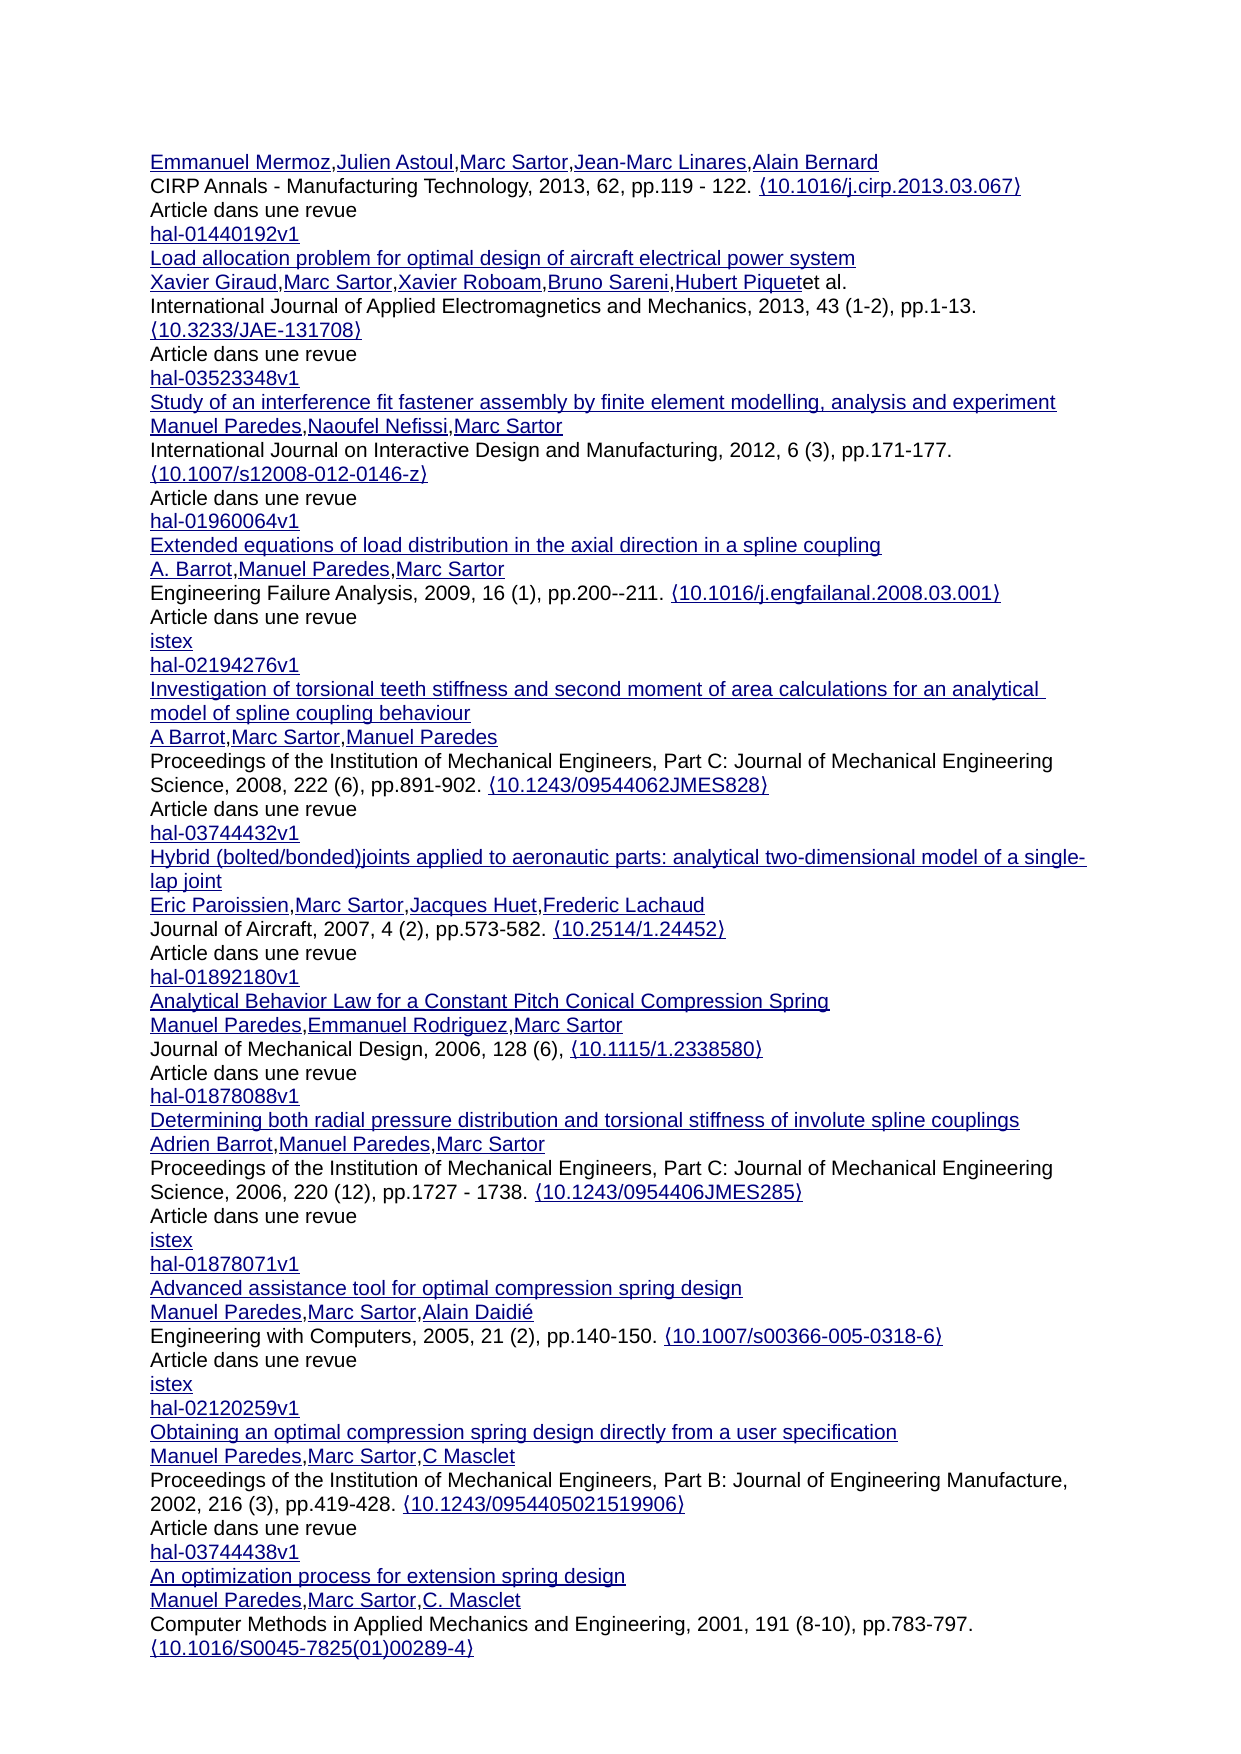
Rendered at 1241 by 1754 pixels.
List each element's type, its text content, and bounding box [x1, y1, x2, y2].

table_cell An optimization process for extension spring design Manuel Paredes,Marc Sartor,C. Masclet Computer Methods in Applied Mechanics and Engineering, 2001, 191 (8-10), pp.783-797. ⟨10.1016/S0045-7825(01)00289-4⟩ [150, 1564, 1090, 1659]
table_cell Determining both radial pressure distribution and torsional stiffness of involute spline couplings Adrien Barrot,Manuel Paredes,Marc Sartor Proceedings of the Institution of Mechanical Engineers, Part C: Journal of Mechanical Engineering Science, 2006, 220 (12), pp.1727 - 1738. ⟨10.1243/0954406JMES285⟩ Article dans une revue istex hal-01878071v1 [150, 1108, 1090, 1276]
table_cell Hybrid (bolted/bonded)joints applied to aeronautic parts: analytical two-dimensional model of a single-lap joint Eric Paroissien,Marc Sartor,Jacques Huet,Frederic Lachaud Journal of Aircraft, 2007, 4 (2), pp.573-582. ⟨10.2514/1.24452⟩ Article dans une revue hal-01892180v1 [150, 845, 1090, 988]
table_cell Obtaining an optimal compression spring design directly from a user specification Manuel Paredes,Marc Sartor,C Masclet Proceedings of the Institution of Mechanical Engineers, Part B: Journal of Engineering Manufacture, 2002, 216 (3), pp.419-428. ⟨10.1243/0954405021519906⟩ Article dans une revue hal-03744438v1 [150, 1420, 1090, 1563]
table_cell Advanced assistance tool for optimal compression spring design Manuel Paredes,Marc Sartor,Alain Daidié Engineering with Computers, 2005, 21 (2), pp.140-150. ⟨10.1007/s00366-005-0318-6⟩ Article dans une revue istex hal-02120259v1 [150, 1276, 1090, 1420]
table_cell Investigation of torsional teeth stiffness and second moment of area calculations for an analytical model of spline coupling behaviour A Barrot,Marc Sartor,Manuel Paredes Proceedings of the Institution of Mechanical Engineers, Part C: Journal of Mechanical Engineering Science, 2008, 222 (6), pp.891-902. ⟨10.1243/09544062JMES828⟩ Article dans une revue hal-03744432v1 [150, 677, 1090, 845]
table_cell Analytical Behavior Law for a Constant Pitch Conical Compression Spring Manuel Paredes,Emmanuel Rodriguez,Marc Sartor Journal of Mechanical Design, 2006, 128 (6), ⟨10.1115/1.2338580⟩ Article dans une revue hal-01878088v1 [150, 989, 1090, 1108]
table_cell Extended equations of load distribution in the axial direction in a spline coupling A. Barrot,Manuel Paredes,Marc Sartor Engineering Failure Analysis, 2009, 16 (1), pp.200--211. ⟨10.1016/j.engfailanal.2008.03.001⟩ Article dans une revue istex hal-02194276v1 [150, 533, 1090, 677]
table_cell Load allocation problem for optimal design of aircraft electrical power system Xavier Giraud,Marc Sartor,Xavier Roboam,Bruno Sareni,Hubert Piquetet al. International Journal of Applied Electromagnetics and Mechanics, 2013, 43 (1-2), pp.1-13. ⟨10.3233/JAE-131708⟩ Article dans une revue hal-03523348v1 [150, 246, 1090, 389]
table_cell Emmanuel Mermoz,Julien Astoul,Marc Sartor,Jean-Marc Linares,Alain Bernard CIRP Annals - Manufacturing Technology, 2013, 62, pp.119 - 122. ⟨10.1016/j.cirp.2013.03.067⟩ Article dans une revue hal-01440192v1 [150, 150, 1090, 246]
table_cell Study of an interference fit fastener assembly by finite element modelling, analysis and experiment Manuel Paredes,Naoufel Nefissi,Marc Sartor International Journal on Interactive Design and Manufacturing, 2012, 6 (3), pp.171-177. ⟨10.1007/s12008-012-0146-z⟩ Article dans une revue hal-01960064v1 [150, 390, 1090, 533]
